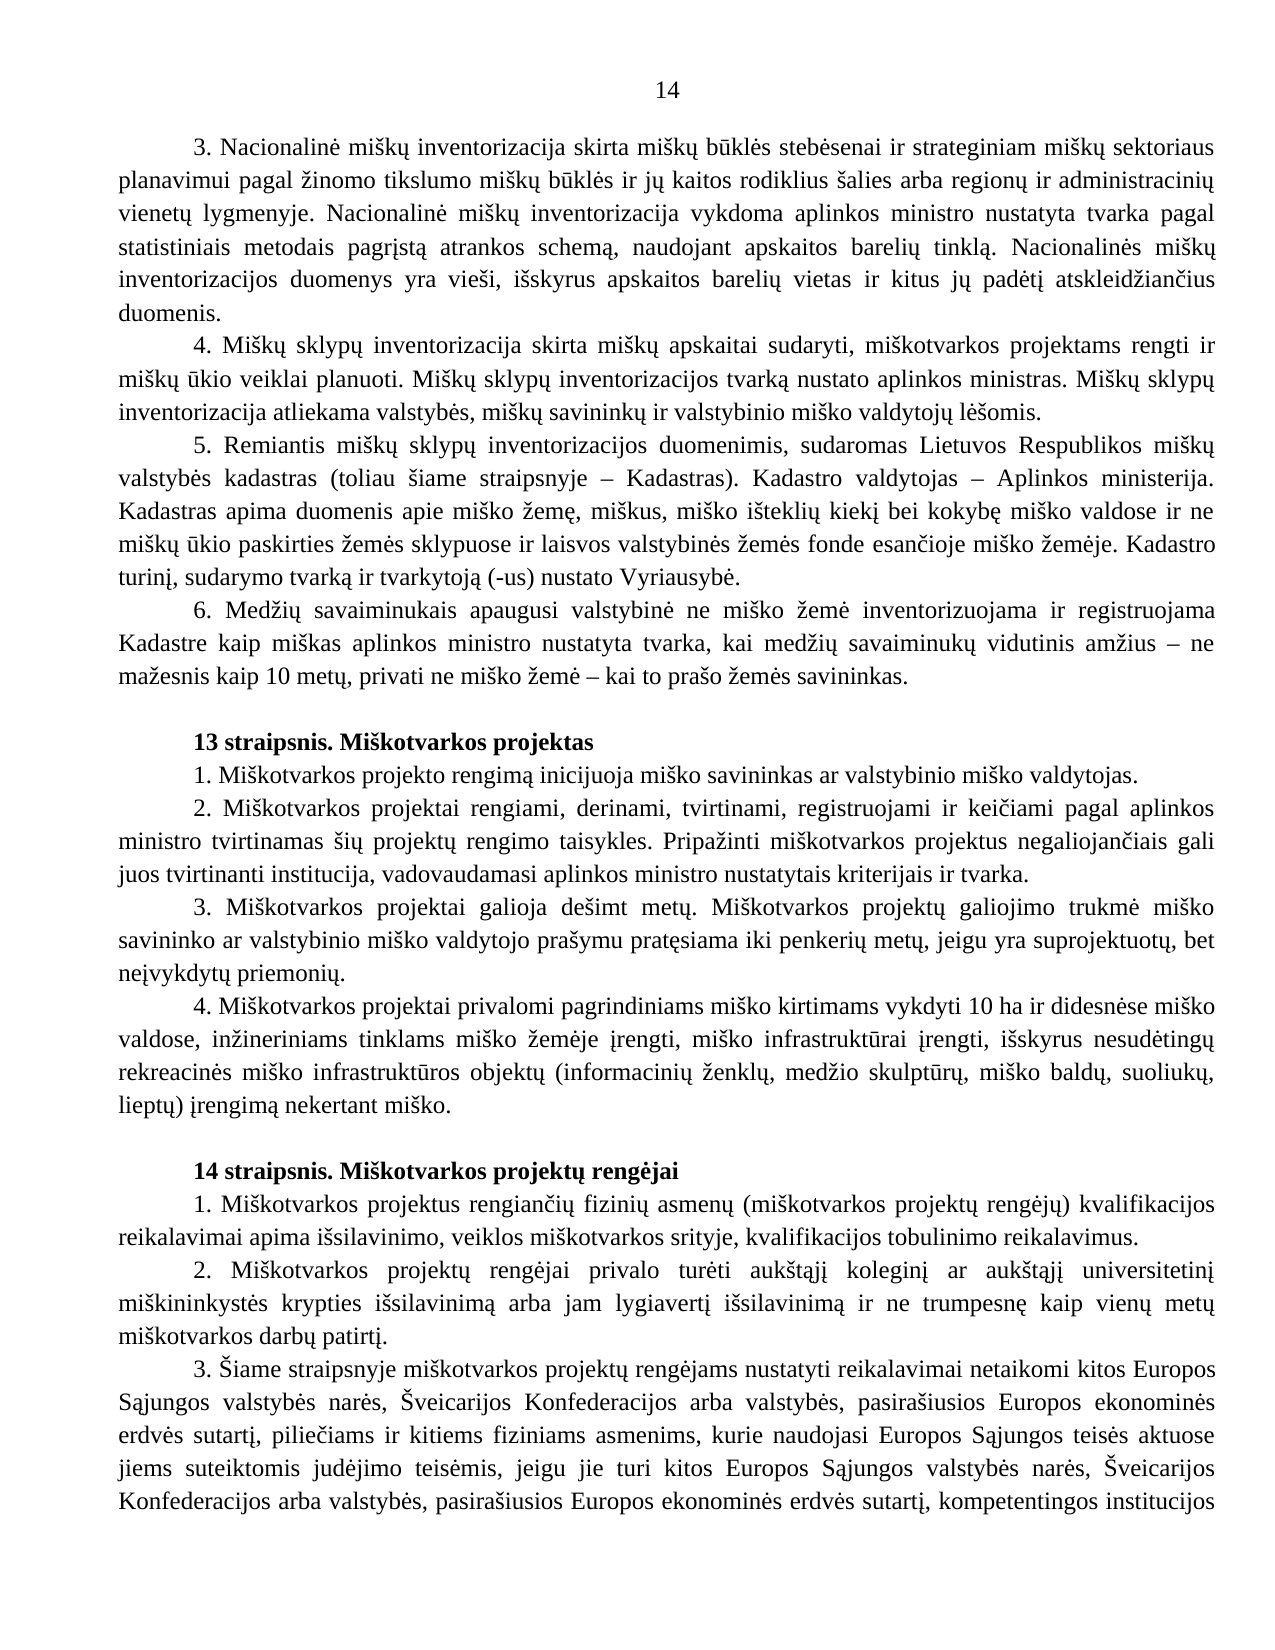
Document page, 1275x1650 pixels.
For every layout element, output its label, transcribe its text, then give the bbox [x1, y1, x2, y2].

text 14 straipsnis. Miškotvarkos projektų rengėjai [118, 1156, 1216, 1185]
text 3. Miškotvarkos projektai galioja dešimt metų. Miškotvarkos projektų galiojimo trukmė miško savininko ar valstybinio miško valdytojo prašymu pratęsiama iki penkerių metų, jeigu yra suprojektuotų, bet neįvykdytų priemonių. [118, 892, 1216, 987]
text 4. Miškotvarkos projektai privalomi pagrindiniams miško kirtimams vykdyti 10 ha ir didesnėse miško valdose, inžineriniams tinklams miško žemėje įrengti, miško infrastruktūrai įrengti, išskyrus nesudėtingų rekreacinės miško infrastruktūros objektų (informacinių ženklų, medžio skulptūrų, miško baldų, suoliukų, lieptų) įrengimą nekertant miško. [118, 991, 1216, 1119]
text 4. Miškų sklypų inventorizacija skirta miškų apskaitai sudaryti, miškotvarkos projektams rengti ir miškų ūkio veiklai planuoti. Miškų sklypų inventorizacijos tvarką nustato aplinkos ministras. Miškų sklypų inventorizacija atliekama valstybės, miškų savininkų ir valstybinio miško valdytojų lėšomis. [118, 331, 1216, 425]
text 2. Miškotvarkos projektai rengiami, derinami, tvirtinami, registruojami ir keičiami pagal aplinkos ministro tvirtinamas šių projektų rengimo taisykles. Pripažinti miškotvarkos projektus negaliojančiais gali juos tvirtinanti institucija, vadovaudamasi aplinkos ministro nustatytais kriterijais ir tvarka. [118, 793, 1216, 888]
text 13 straipsnis. Miškotvarkos projektas [118, 727, 1216, 756]
text 1. Miškotvarkos projektus rengiančių fizinių asmenų (miškotvarkos projektų rengėjų) kvalifikacijos reikalavimai apima išsilavinimo, veiklos miškotvarkos srityje, kvalifikacijos tobulinimo reikalavimus. [118, 1189, 1216, 1251]
text 5. Remiantis miškų sklypų inventorizacijos duomenimis, sudaromas Lietuvos Respublikos miškų valstybės kadastras (toliau šiame straipsnyje – Kadastras). Kadastro valdytojas – Aplinkos ministerija. Kadastras apima duomenis apie miško žemę, miškus, miško išteklių kiekį bei kokybę miško valdose ir ne miškų ūkio paskirties žemės sklypuose ir laisvos valstybinės žemės fonde esančioje miško žemėje. Kadastro turinį, sudarymo tvarką ir tvarkytoją (-us) nustato Vyriausybė. [118, 430, 1216, 591]
text 3. Nacionalinė miškų inventorizacija skirta miškų būklės stebėsenai ir strateginiam miškų sektoriaus planavimui pagal žinomo tikslumo miškų būklės ir jų kaitos rodiklius šalies arba regionų ir administracinių vienetų lygmenyje. Nacionalinė miškų inventorizacija vykdoma aplinkos ministro nustatyta tvarka pagal statistiniais metodais pagrįstą atrankos schemą, naudojant apskaitos barelių tinklą. Nacionalinės miškų inventorizacijos duomenys yra vieši, išskyrus apskaitos barelių vietas ir kitus jų padėtį atskleidžiančius duomenis. [118, 132, 1216, 326]
text 6. Medžių savaiminukais apaugusi valstybinė ne miško žemė inventorizuojama ir registruojama Kadastre kaip miškas aplinkos ministro nustatyta tvarka, kai medžių savaiminukų vidutinis amžius – ne mažesnis kaip 10 metų, privati ne miško žemė – kai to prašo žemės savininkas. [118, 595, 1216, 689]
text 2. Miškotvarkos projektų rengėjai privalo turėti aukštąjį koleginį ar aukštąjį universitetinį miškininkystės krypties išsilavinimą arba jam lygiavertį išsilavinimą ir ne trumpesnę kaip vienų metų miškotvarkos darbų patirtį. [118, 1255, 1216, 1350]
text 1. Miškotvarkos projekto rengimą inicijuoja miško savininkas ar valstybinio miško valdytojas. [118, 760, 1216, 789]
text 3. Šiame straipsnyje miškotvarkos projektų rengėjams nustatyti reikalavimai netaikomi kitos Europos Sąjungos valstybės narės, Šveicarijos Konfederacijos arba valstybės, pasirašiusios Europos ekonominės erdvės sutartį, piliečiams ir kitiems fiziniams asmenims, kurie naudojasi Europos Sąjungos teisės aktuose jiems suteiktomis judėjimo teisėmis, jeigu jie turi kitos Europos Sąjungos valstybės narės, Šveicarijos Konfederacijos arba valstybės, pasirašiusios Europos ekonominės erdvės sutartį, kompetentingos institucijos [118, 1354, 1216, 1515]
